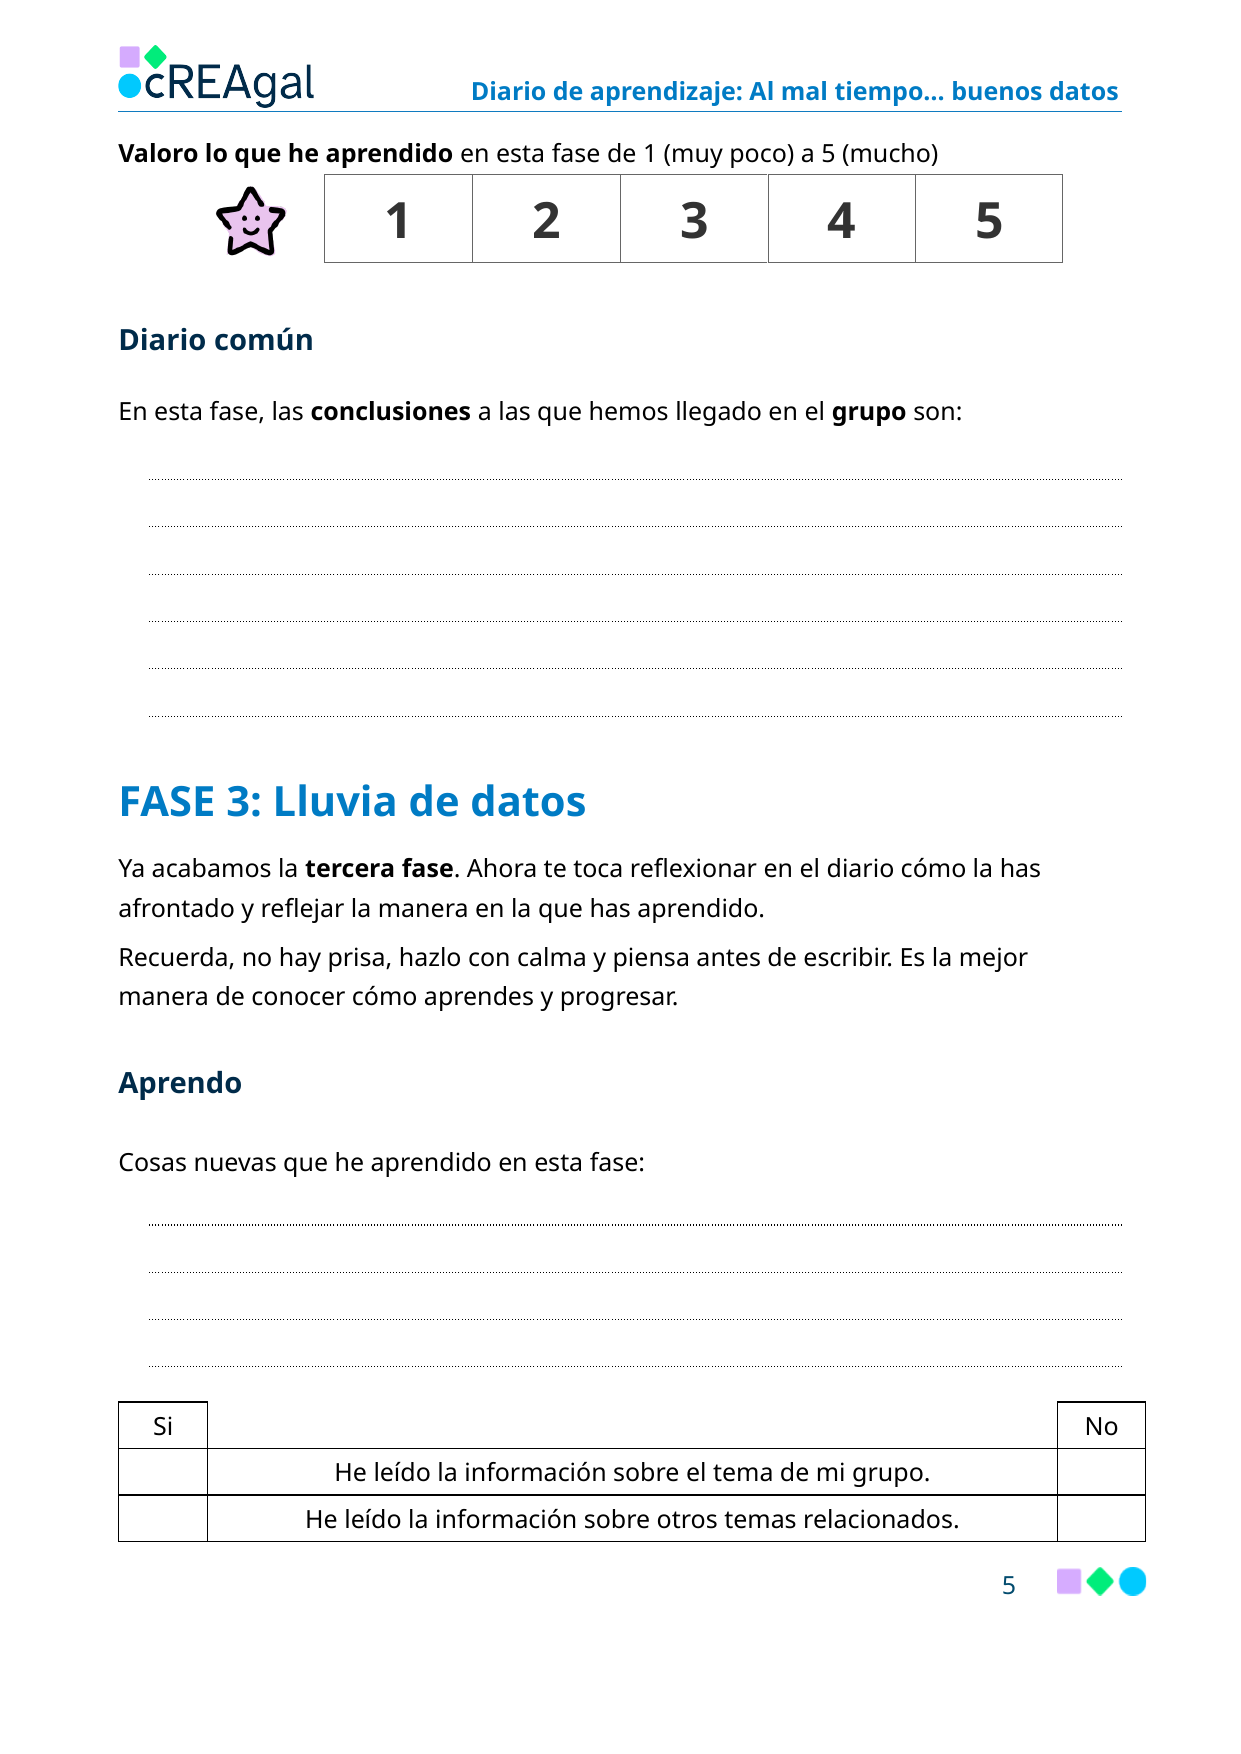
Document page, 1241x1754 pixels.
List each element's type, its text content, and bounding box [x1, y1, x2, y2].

table_cell [148, 1320, 1122, 1367]
table_header 3 [621, 175, 767, 262]
table_header 2 [473, 175, 620, 262]
table_cell [148, 528, 1122, 575]
table_cell [119, 1496, 207, 1541]
table_cell [148, 480, 1122, 527]
table_header 1 [325, 175, 472, 262]
table_cell [148, 669, 1122, 717]
table_cell He leído la información sobre el tema de mi grupo. [208, 1449, 1057, 1494]
text Cosas nuevas que he aprendido en esta fase: [118, 1144, 1122, 1178]
picture [1057, 1567, 1130, 1596]
table_cell [148, 575, 1122, 622]
table_cell [119, 1449, 207, 1494]
text Recuerda, no hay prisa, hazlo con calma y piensa antes de escribir. Es la mejor manera de conocer cómo aprendes y progresar. [118, 940, 1122, 1013]
text Valoro lo que he aprendido en esta fase de 1 (muy poco) a 5 (mucho) [118, 135, 1122, 169]
picture [118, 45, 314, 108]
table_header No [1058, 1403, 1145, 1448]
table_header Si [119, 1403, 207, 1448]
table_header [148, 1178, 1122, 1226]
table_header 4 [769, 175, 915, 262]
table_cell [1058, 1449, 1145, 1494]
picture [208, 180, 293, 261]
picture [1136, 1584, 1147, 1596]
picture [1137, 1567, 1147, 1578]
table_cell He leído la información sobre otros temas relacionados. [208, 1496, 1057, 1541]
subtitle Aprendo [118, 1062, 1122, 1102]
table_header [177, 174, 324, 263]
table_cell [148, 1226, 1122, 1273]
table_cell [148, 1273, 1122, 1320]
subtitle Diario común [118, 319, 1122, 359]
table_header 5 [916, 175, 1062, 262]
text En esta fase, las conclusiones a las que hemos llegado en el grupo son: [118, 394, 1122, 428]
subtitle FASE 3: Lluvia de datos [118, 771, 1122, 828]
table_header [148, 433, 1122, 480]
table_cell [1058, 1496, 1145, 1541]
table_cell [148, 622, 1122, 669]
text Ya acabamos la tercera fase. Ahora te toca reflexionar en el diario cómo la has afrontado y reflejar la manera en la que has aprendido. [118, 851, 1122, 924]
table_header [208, 1401, 1057, 1448]
